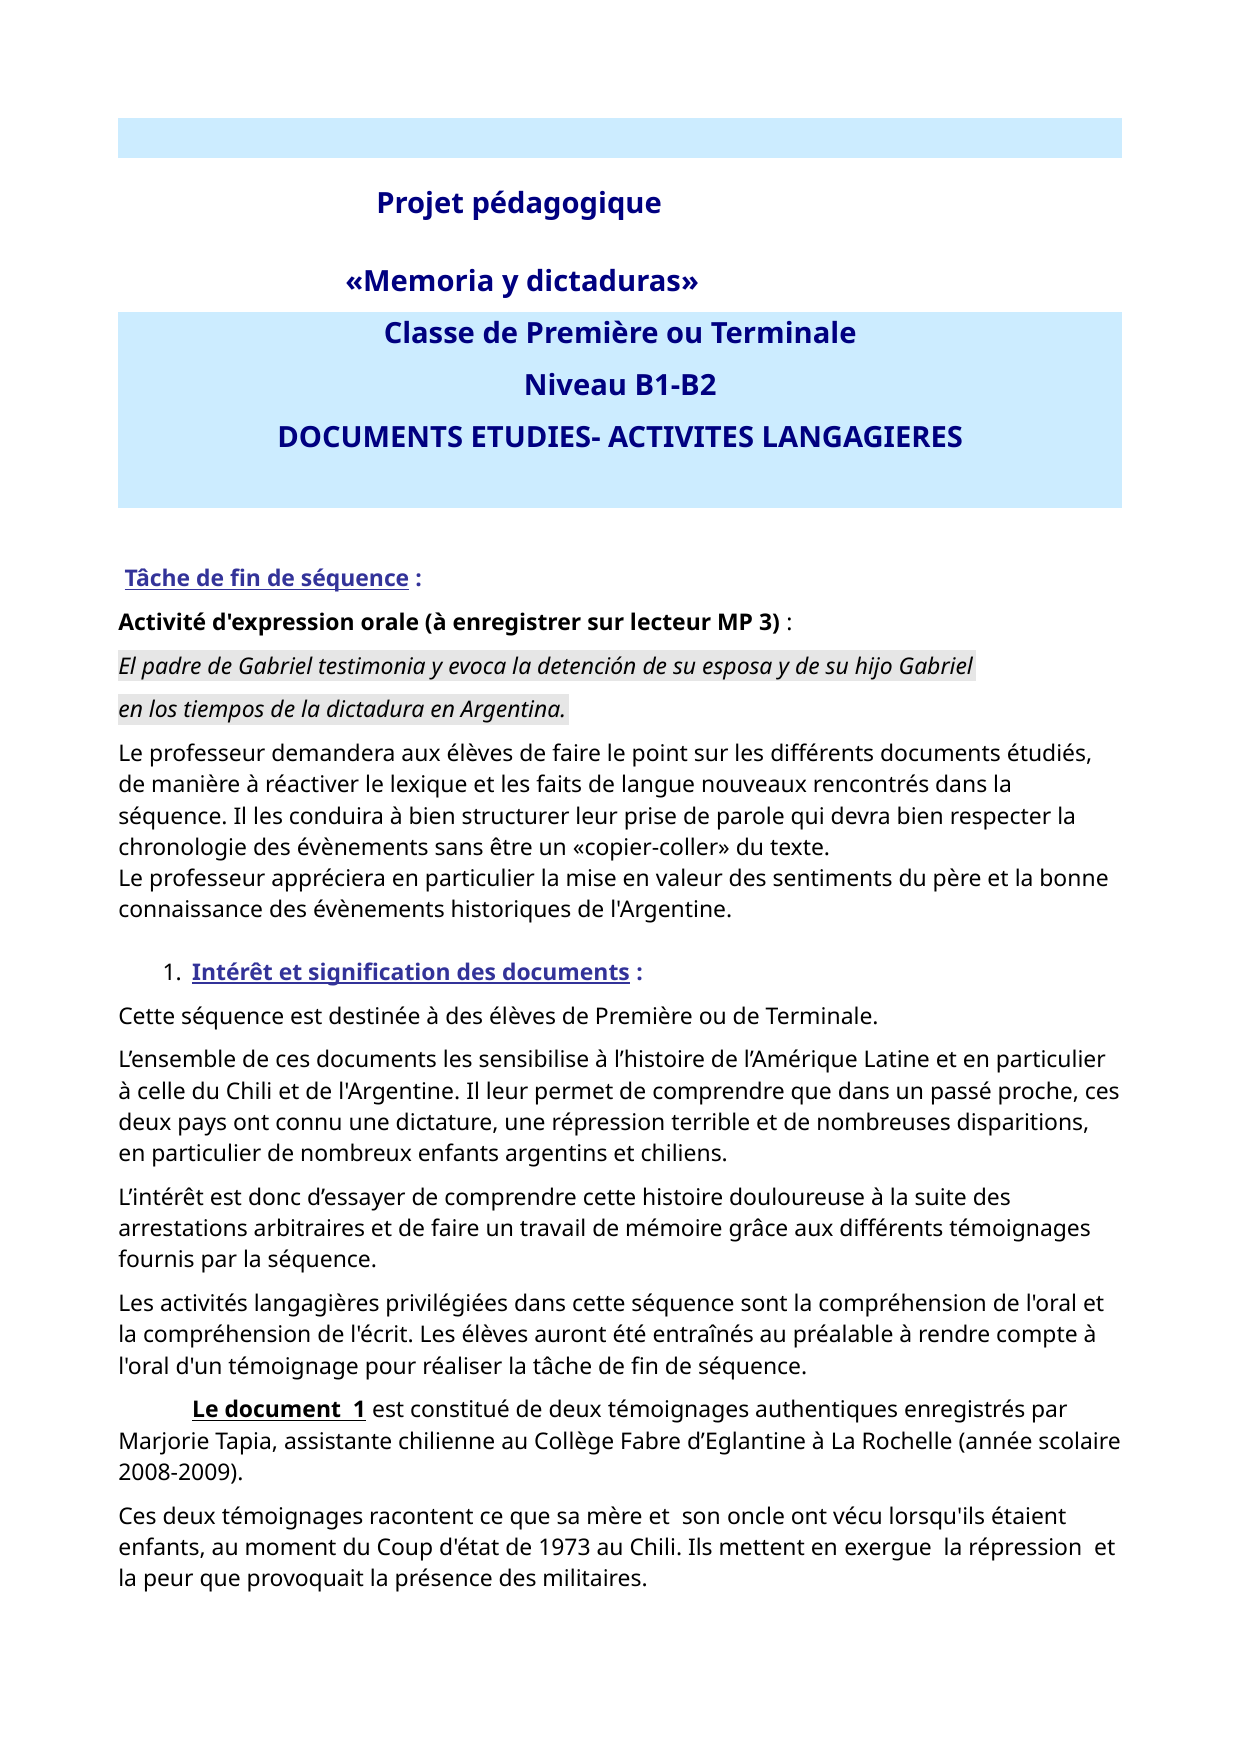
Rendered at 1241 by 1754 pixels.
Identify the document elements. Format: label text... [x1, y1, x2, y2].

text L’ensemble de ces documents les sensibilise à l’histoire de l’Amérique Latine et en particulier à celle du Chili et de l'Argentine. Il leur permet de comprendre que dans un passé proche, ces deux pays ont connu une dictature, une répression terrible et de nombreuses disparitions, en particulier de nombreux enfants argentins et chiliens. [118, 1043, 1122, 1168]
text El padre de Gabriel testimonia y evoca la detención de su esposa y de su hijo Gabriel [118, 650, 1122, 681]
text Le professeur appréciera en particulier la mise en valeur des sentiments du père et la bonne connaissance des évènements historiques de l'Argentine. [118, 862, 1122, 925]
text L’intérêt est donc d’essayer de comprendre cette histoire douloureuse à la suite des arrestations arbitraires et de faire un travail de mémoire grâce aux différents témoignages fournis par la séquence. [118, 1181, 1122, 1275]
text Ces deux témoignages racontent ce que sa mère et son oncle ont vécu lorsqu'ils étaient enfants, au moment du Coup d'état de 1973 au Chili. Ils mettent en exergue la répression et la peur que provoquait la présence des militaires. [118, 1500, 1122, 1593]
text Classe de Première ou Terminale [118, 312, 1122, 352]
text DOCUMENTS ETUDIES- ACTIVITES LANGAGIERES [118, 417, 1122, 456]
text Les activités langagières privilégiées dans cette séquence sont la compréhension de l'oral et la compréhension de l'écrit. Les élèves auront été entraînés au préalable à rendre compte à l'oral d'un témoignage pour réaliser la tâche de fin de séquence. [118, 1287, 1122, 1381]
list Intérêt et signification des documents : [162, 956, 1122, 987]
text Tâche de fin de séquence : [118, 562, 1122, 593]
text Activité d'expression orale (à enregistrer sur lecteur MP 3) : [118, 606, 1122, 637]
text Le professeur demandera aux élèves de faire le point sur les différents documents étudiés, de manière à réactiver le lexique et les faits de langue nouveaux rencontrés dans la séquence. Il les conduira à bien structurer leur prise de parole qui devra bien respecter la chronologie des évènements sans être un «copier-coller» du texte. [118, 737, 1122, 862]
text Niveau B1-B2 [118, 364, 1122, 404]
subtitle Projet pédagogique [118, 183, 1122, 222]
text Cette séquence est destinée à des élèves de Première ou de Terminale. [118, 1000, 1122, 1031]
text en los tiempos de la dictadura en Argentina. [118, 693, 1122, 725]
subtitle «Memoria y dictaduras» [118, 260, 1122, 300]
text Le document 1 est constitué de deux témoignages authentiques enregistrés par Marjorie Tapia, assistante chilienne au Collège Fabre d’Eglantine à La Rochelle (année scolaire 2008-2009). [118, 1393, 1122, 1487]
